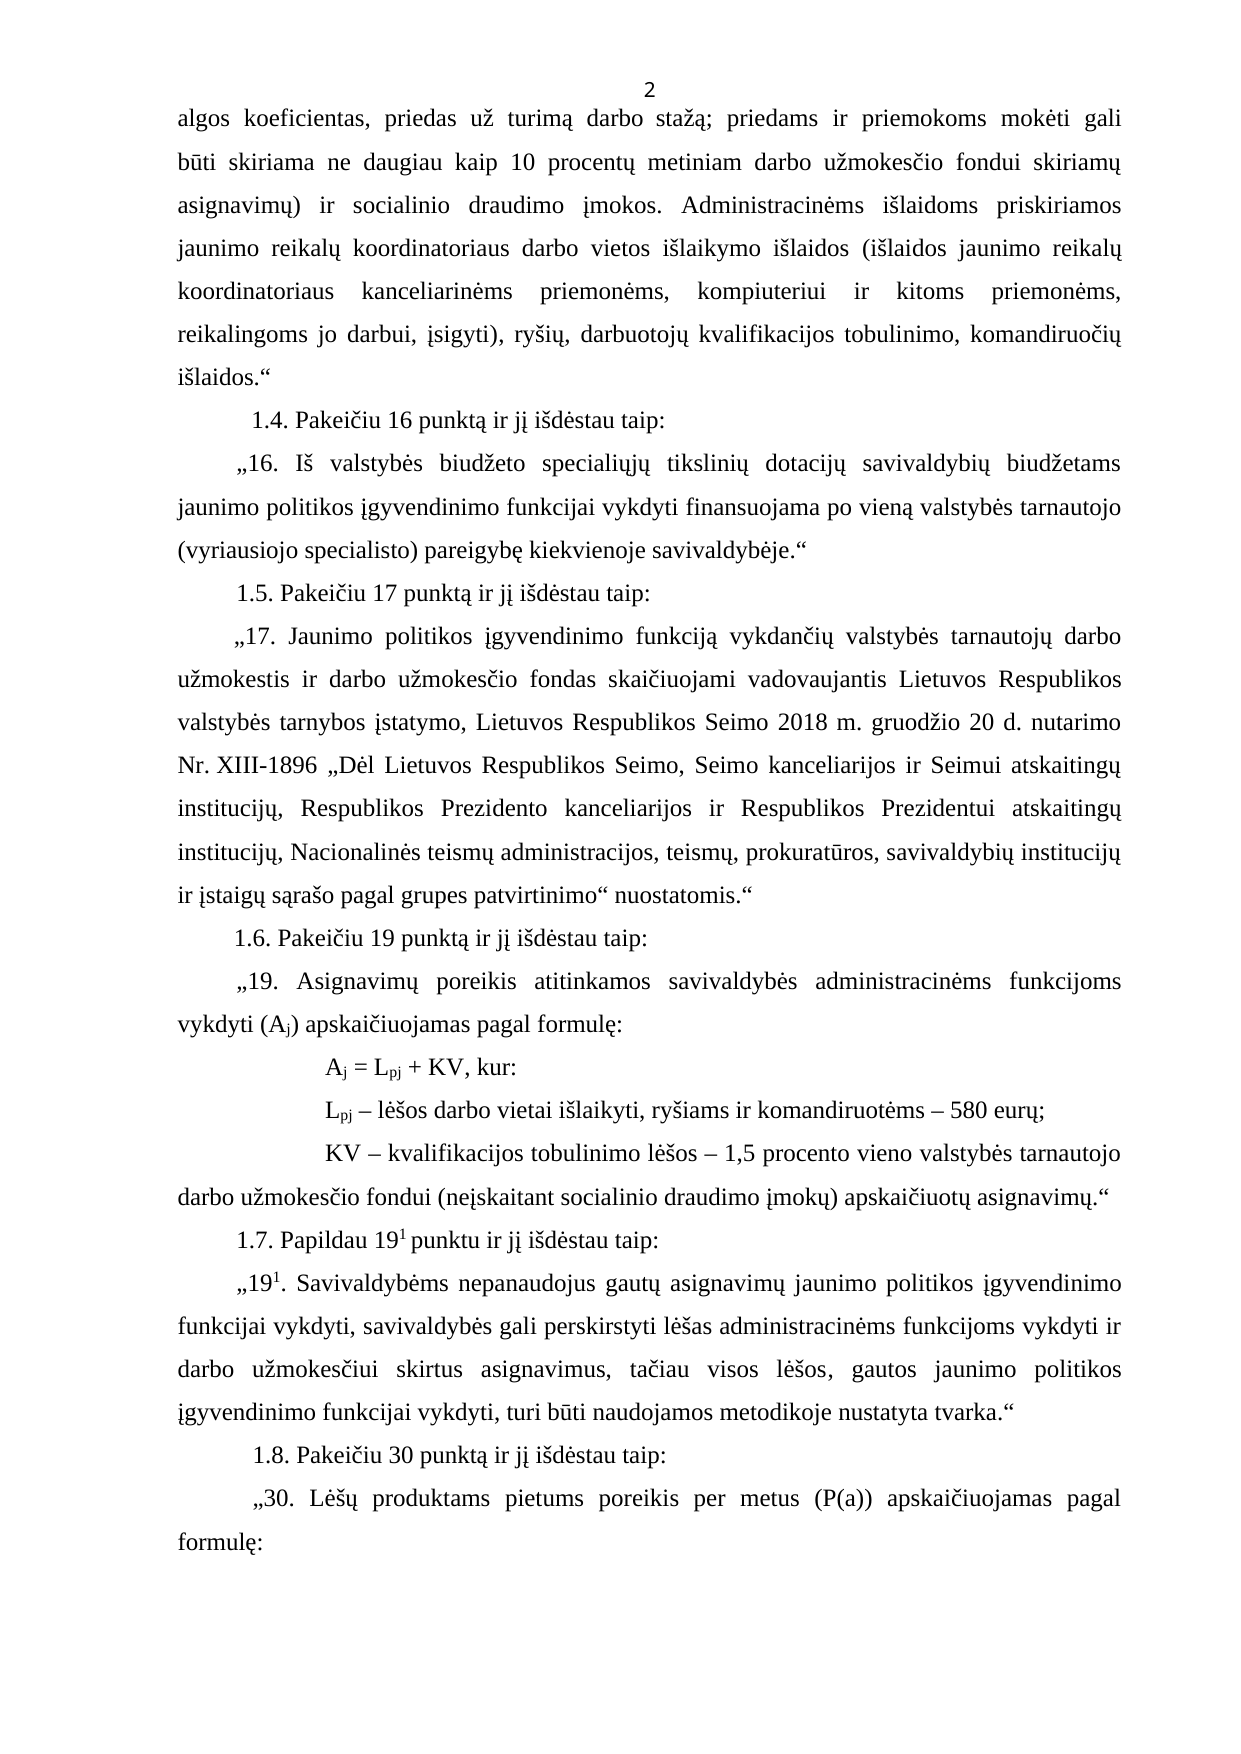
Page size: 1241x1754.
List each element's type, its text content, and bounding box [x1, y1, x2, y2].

text „19. Asignavimų poreikis atitinkamos savivaldybės administracinėms funkcijoms vykdyti (Aj) apskaičiuojamas pagal formulę: [177, 966, 1122, 1038]
text „191. Savivaldybėms nepanaudojus gautų asignavimų jaunimo politikos įgyvendinimo funkcijai vykdyti, savivaldybės gali perskirstyti lėšas administracinėms funkcijoms vykdyti ir darbo užmokesčiui skirtus asignavimus, tačiau visos lėšos, gautos jaunimo politikos įgyvendinimo funkcijai vykdyti, turi būti naudojamos metodikoje nustatyta tvarka.“ [177, 1268, 1122, 1426]
text 1.4. Pakeičiu 16 punktą ir jį išdėstau taip: [177, 405, 1122, 434]
text „17. Jaunimo politikos įgyvendinimo funkciją vykdančių valstybės tarnautojų darbo užmokestis ir darbo užmokesčio fondas skaičiuojami vadovaujantis Lietuvos Respublikos valstybės tarnybos įstatymo, Lietuvos Respublikos Seimo 2018 m. gruodžio 20 d. nutarimo Nr. XIII-1896 „Dėl Lietuvos Respublikos Seimo, Seimo kanceliarijos ir Seimui atskaitingų institucijų, Respublikos Prezidento kanceliarijos ir Respublikos Prezidentui atskaitingų institucijų, Nacionalinės teismų administracijos, teismų, prokuratūros, savivaldybių institucijų ir įstaigų sąrašo pagal grupes patvirtinimo“ nuostatomis.“ [177, 621, 1122, 908]
text Aj = Lpj + KV, kur: [177, 1052, 1122, 1081]
text 1.7. Papildau 191 punktu ir jį išdėstau taip: [177, 1225, 1122, 1253]
text Lpj – lėšos darbo vietai išlaikyti, ryšiams ir komandiruotėms – 580 eurų; [177, 1095, 1122, 1124]
text 1.8. Pakeičiu 30 punktą ir jį išdėstau taip: [177, 1440, 1122, 1469]
text KV – kvalifikacijos tobulinimo lėšos – 1,5 procento vieno valstybės tarnautojo darbo užmokesčio fondui (neįskaitant socialinio draudimo įmokų) apskaičiuotų asignavimų.“ [177, 1138, 1122, 1210]
text algos koeficientas, priedas už turimą darbo stažą; priedams ir priemokoms mokėti gali būti skiriama ne daugiau kaip 10 procentų metiniam darbo užmokesčio fondui skiriamų asignavimų) ir socialinio draudimo įmokos. Administracinėms išlaidoms priskiriamos jaunimo reikalų koordinatoriaus darbo vietos išlaikymo išlaidos (išlaidos jaunimo reikalų koordinatoriaus kanceliarinėms priemonėms, kompiuteriui ir kitoms priemonėms, reikalingoms jo darbui, įsigyti), ryšių, darbuotojų kvalifikacijos tobulinimo, komandiruočių išlaidos.“ [177, 103, 1122, 391]
text 1.5. Pakeičiu 17 punktą ir jį išdėstau taip: [177, 578, 1122, 607]
text „30. Lėšų produktams pietums poreikis per metus (P(a)) apskaičiuojamas pagal formulę: [177, 1483, 1122, 1555]
text 1.6. Pakeičiu 19 punktą ir jį išdėstau taip: [177, 923, 1122, 952]
text „16. Iš valstybės biudžeto specialiųjų tikslinių dotacijų savivaldybių biudžetams jaunimo politikos įgyvendinimo funkcijai vykdyti finansuojama po vieną valstybės tarnautojo (vyriausiojo specialisto) pareigybę kiekvienoje savivaldybėje.“ [177, 448, 1122, 563]
